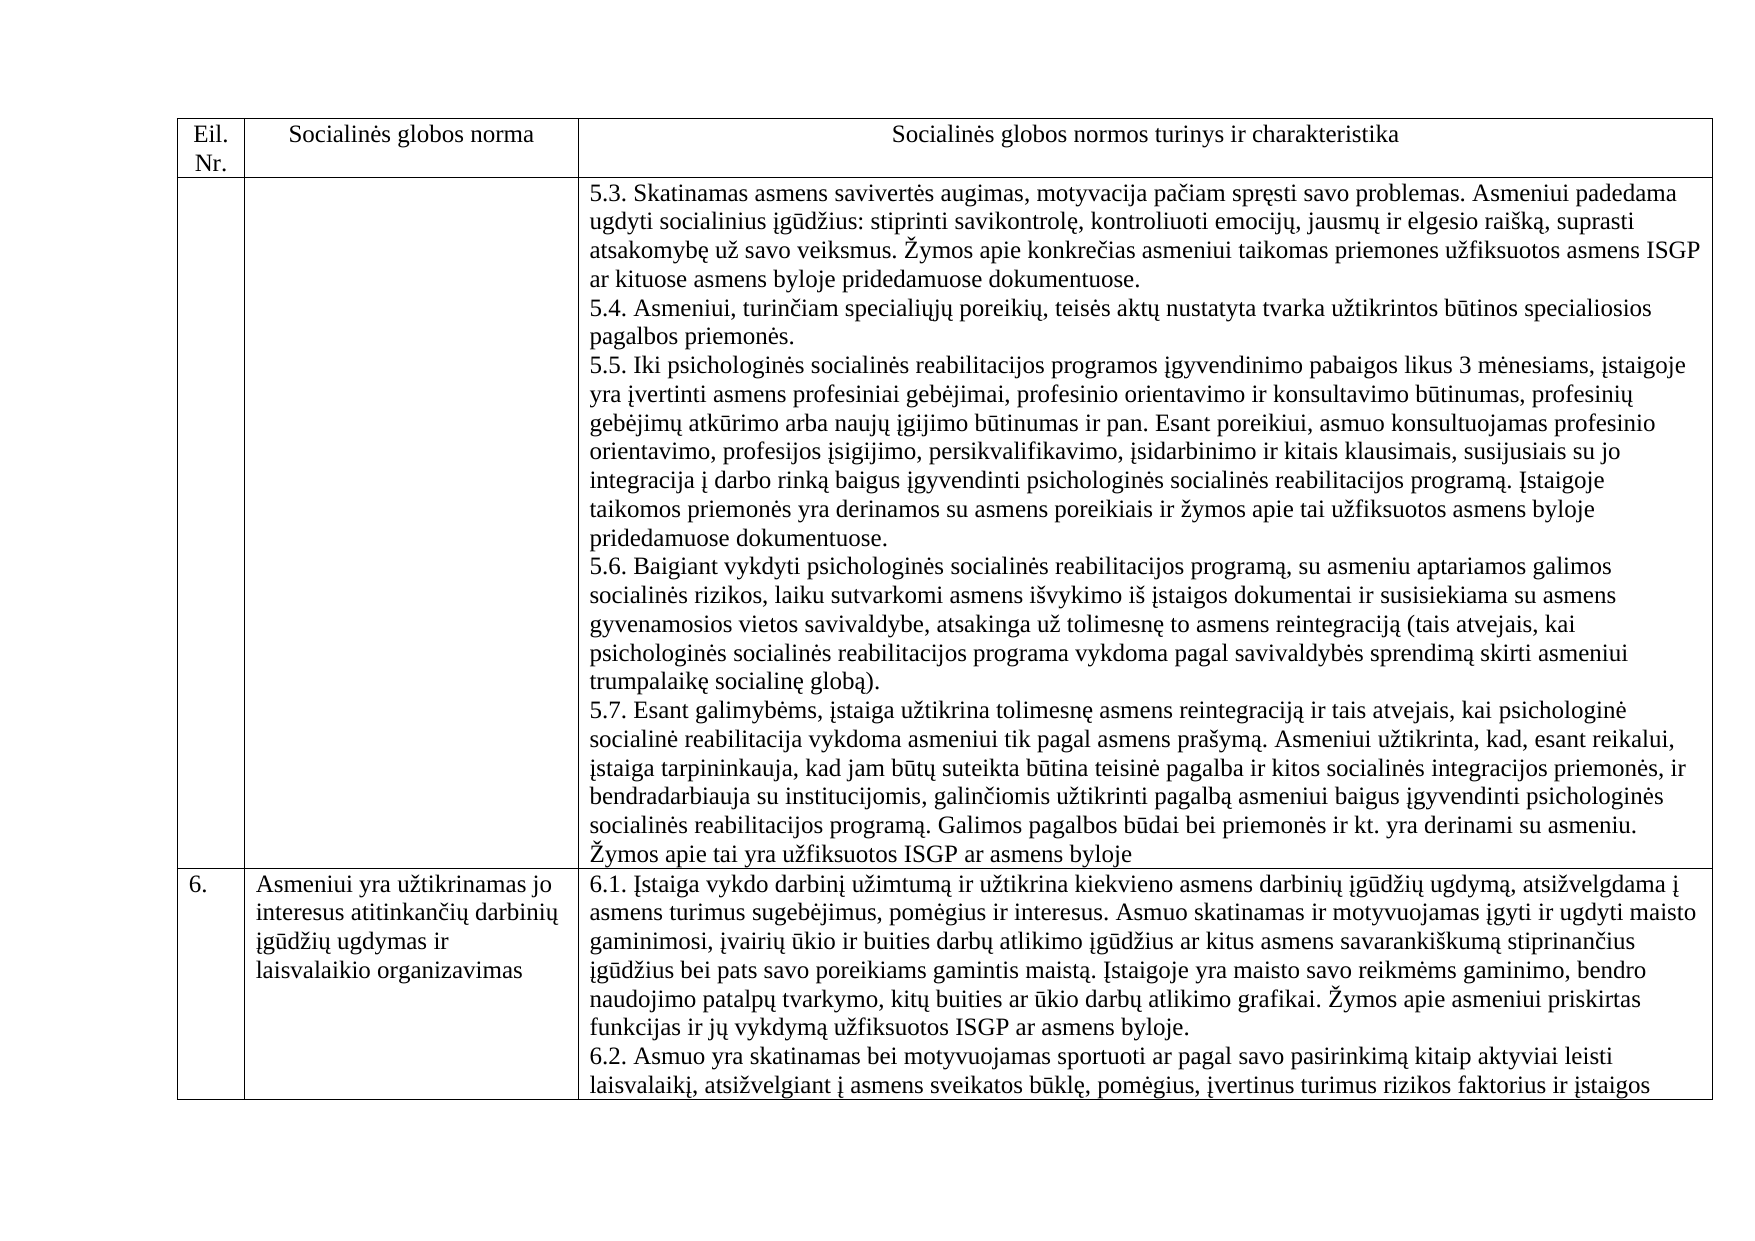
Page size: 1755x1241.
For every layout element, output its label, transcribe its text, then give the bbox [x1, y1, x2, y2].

table_cell [245, 178, 578, 868]
table_header Socialinės globos norma [245, 119, 578, 177]
table_cell [178, 178, 244, 868]
table_cell 6. [178, 869, 244, 1099]
table_header Eil. Nr. [178, 119, 244, 177]
table_cell 5.3. Skatinamas asmens savivertės augimas, motyvacija pačiam spręsti savo problemas. Asmeniui padedama ugdyti socialinius įgūdžius: stiprinti savikontrolę, kontroliuoti emocijų, jausmų ir elgesio raišką, suprasti atsakomybę už savo veiksmus. Žymos apie konkrečias asmeniui taikomas priemones užfiksuotos asmens ISGP ar kituose asmens byloje pridedamuose dokumentuose. 5.4. Asmeniui, turinčiam specialiųjų poreikių, teisės aktų nustatyta tvarka užtikrintos būtinos specialiosios pagalbos priemonės. 5.5. Iki psichologinės socialinės reabilitacijos programos įgyvendinimo pabaigos likus 3 mėnesiams, įstaigoje yra įvertinti asmens profesiniai gebėjimai, profesinio orientavimo ir konsultavimo būtinumas, profesinių gebėjimų atkūrimo arba naujų įgijimo būtinumas ir pan. Esant poreikiui, asmuo konsultuojamas profesinio orientavimo, profesijos įsigijimo, persikvalifikavimo, įsidarbinimo ir kitais klausimais, susijusiais su jo integracija į darbo rinką baigus įgyvendinti psichologinės socialinės reabilitacijos programą. Įstaigoje taikomos priemonės yra derinamos su asmens poreikiais ir žymos apie tai užfiksuotos asmens byloje pridedamuose dokumentuose. 5.6. Baigiant vykdyti psichologinės socialinės reabilitacijos programą, su asmeniu aptariamos galimos socialinės rizikos, laiku sutvarkomi asmens išvykimo iš įstaigos dokumentai ir susisiekiama su asmens gyvenamosios vietos savivaldybe, atsakinga už tolimesnę to asmens reintegraciją (tais atvejais, kai psichologinės socialinės reabilitacijos programa vykdoma pagal savivaldybės sprendimą skirti asmeniui trumpalaikę socialinę globą). 5.7. Esant galimybėms, įstaiga užtikrina tolimesnę asmens reintegraciją ir tais atvejais, kai psichologinė socialinė reabilitacija vykdoma asmeniui tik pagal asmens prašymą. Asmeniui užtikrinta, kad, esant reikalui, įstaiga tarpininkauja, kad jam būtų suteikta būtina teisinė pagalba ir kitos socialinės integracijos priemonės, ir bendradarbiauja su institucijomis, galinčiomis užtikrinti pagalbą asmeniui baigus įgyvendinti psichologinės socialinės reabilitacijos programą. Galimos pagalbos būdai bei priemonės ir kt. yra derinami su asmeniu. Žymos apie tai yra užfiksuotos ISGP ar asmens byloje [579, 178, 1712, 868]
table_cell Asmeniui yra užtikrinamas jo interesus atitinkančių darbinių įgūdžių ugdymas ir laisvalaikio organizavimas [245, 869, 578, 1099]
table_cell 6.1. Įstaiga vykdo darbinį užimtumą ir užtikrina kiekvieno asmens darbinių įgūdžių ugdymą, atsižvelgdama į asmens turimus sugebėjimus, pomėgius ir interesus. Asmuo skatinamas ir motyvuojamas įgyti ir ugdyti maisto gaminimosi, įvairių ūkio ir buities darbų atlikimo įgūdžius ar kitus asmens savarankiškumą stiprinančius įgūdžius bei pats savo poreikiams gamintis maistą. Įstaigoje yra maisto savo reikmėms gaminimo, bendro naudojimo patalpų tvarkymo, kitų buities ar ūkio darbų atlikimo grafikai. Žymos apie asmeniui priskirtas funkcijas ir jų vykdymą užfiksuotos ISGP ar asmens byloje. 6.2. Asmuo yra skatinamas bei motyvuojamas sportuoti ar pagal savo pasirinkimą kitaip aktyviai leisti laisvalaikį, atsižvelgiant į asmens sveikatos būklę, pomėgius, įvertinus turimus rizikos faktorius ir įstaigos [579, 869, 1712, 1099]
table_header Socialinės globos normos turinys ir charakteristika [579, 119, 1712, 177]
